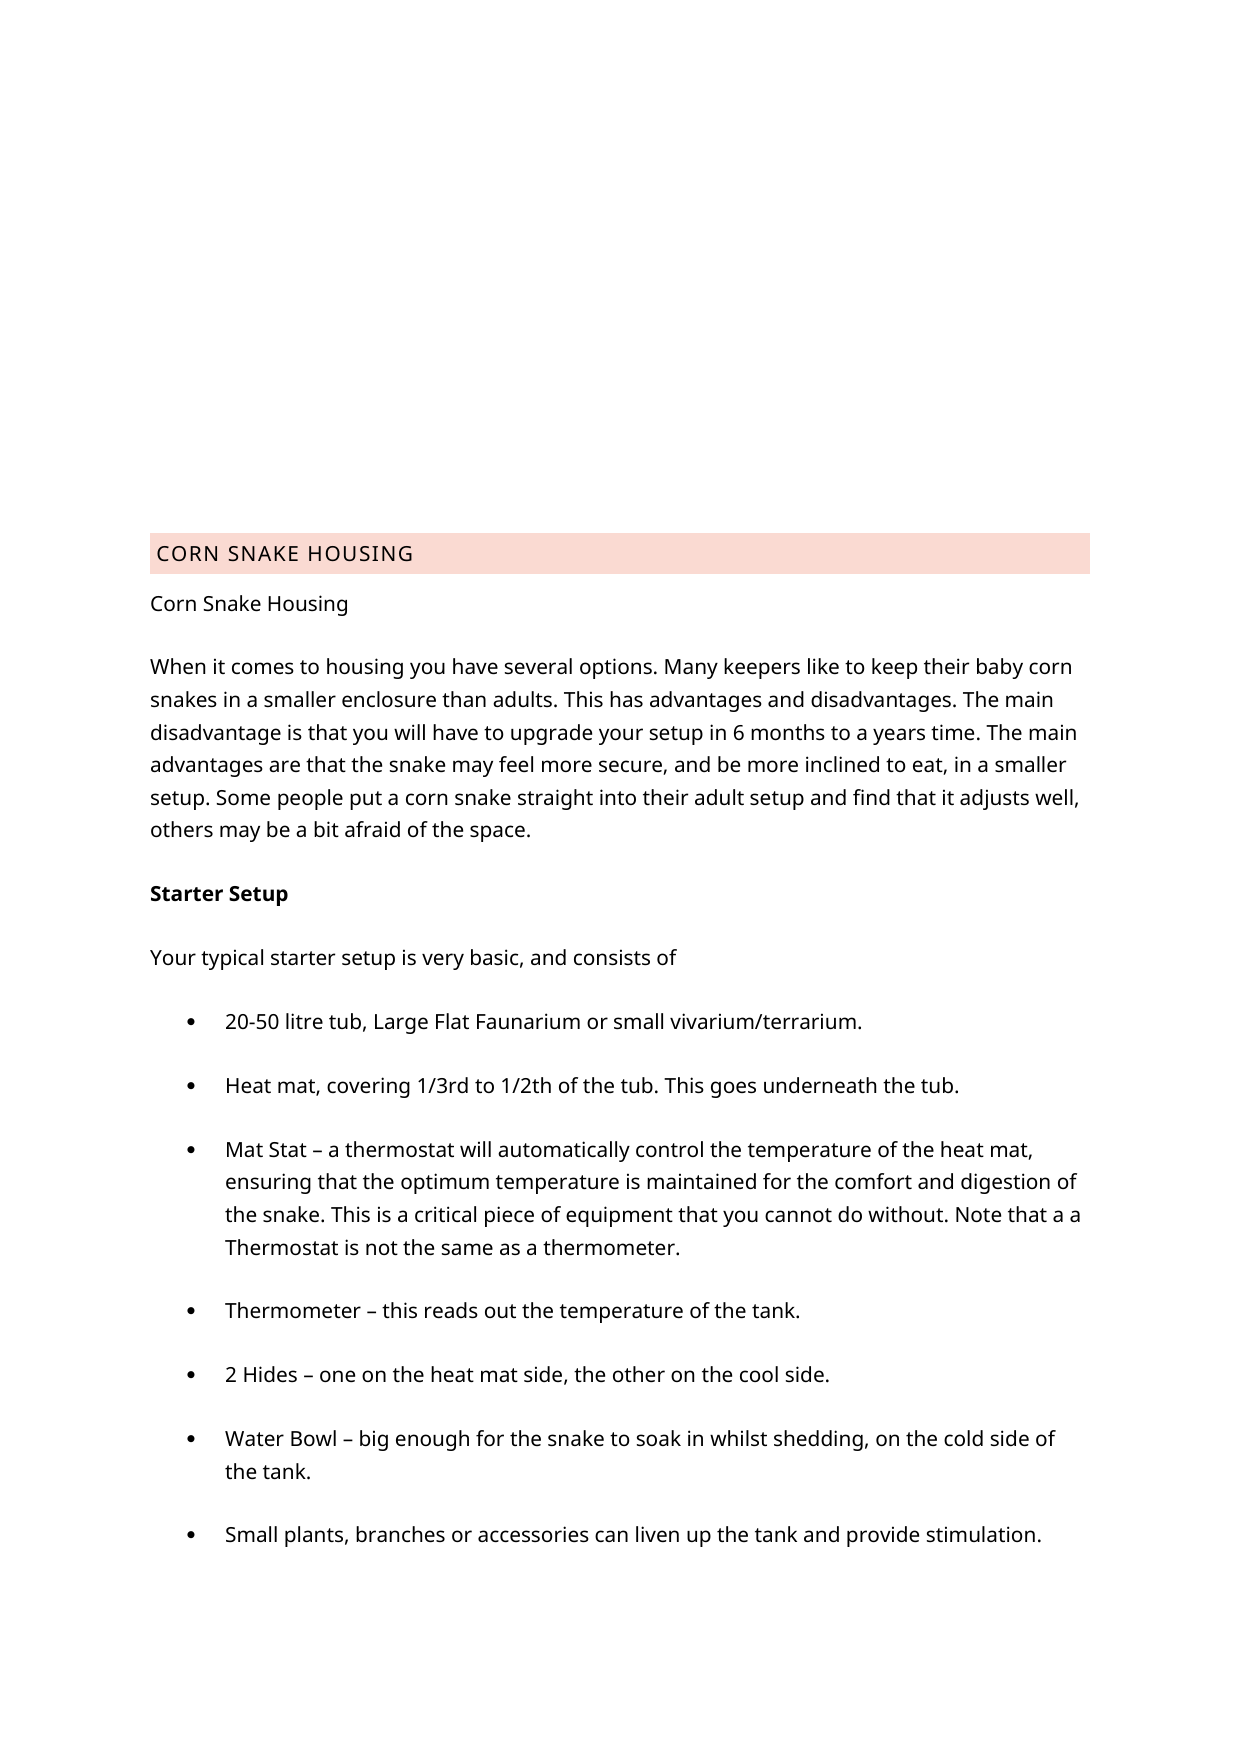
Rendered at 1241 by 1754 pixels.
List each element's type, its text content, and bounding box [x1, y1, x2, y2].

subtitle Corn snake housing [156, 539, 1084, 568]
text Starter Setup [150, 879, 1090, 908]
list Mat Stat – a thermostat will automatically control the temperature of the heat mat, ensuring that the optimum temperature is maintained for the comfort and digestion of the snake. This is a critical piece of equipment that you cannot do without. Note that a a Thermostat is not the same as a thermometer. [187, 1135, 1090, 1261]
list Thermometer – this reads out the temperature of the tank. [187, 1296, 1090, 1325]
text When it comes to housing you have several options. Many keepers like to keep their baby corn snakes in a smaller enclosure than adults. This has advantages and disadvantages. The main disadvantage is that you will have to upgrade your setup in 6 months to a years time. The main advantages are that the snake may feel more secure, and be more inclined to eat, in a smaller setup. Some people put a corn snake straight into their adult setup and find that it adjusts well, others may be a bit afraid of the space. [150, 652, 1090, 844]
list Small plants, branches or accessories can liven up the tank and provide stimulation. [187, 1521, 1090, 1549]
text Corn Snake Housing [150, 589, 1090, 617]
list 2 Hides – one on the heat mat side, the other on the cool side. [187, 1360, 1090, 1389]
list 20-50 litre tub, Large Flat Faunarium or small vivarium/terrarium. [187, 1007, 1090, 1036]
list Water Bowl – big enough for the snake to soak in whilst shedding, on the cold side of the tank. [187, 1424, 1090, 1485]
text Your typical starter setup is very basic, and consists of [150, 943, 1090, 972]
list Heat mat, covering 1/3rd to 1/2th of the tub. This goes underneath the tub. [187, 1071, 1090, 1099]
